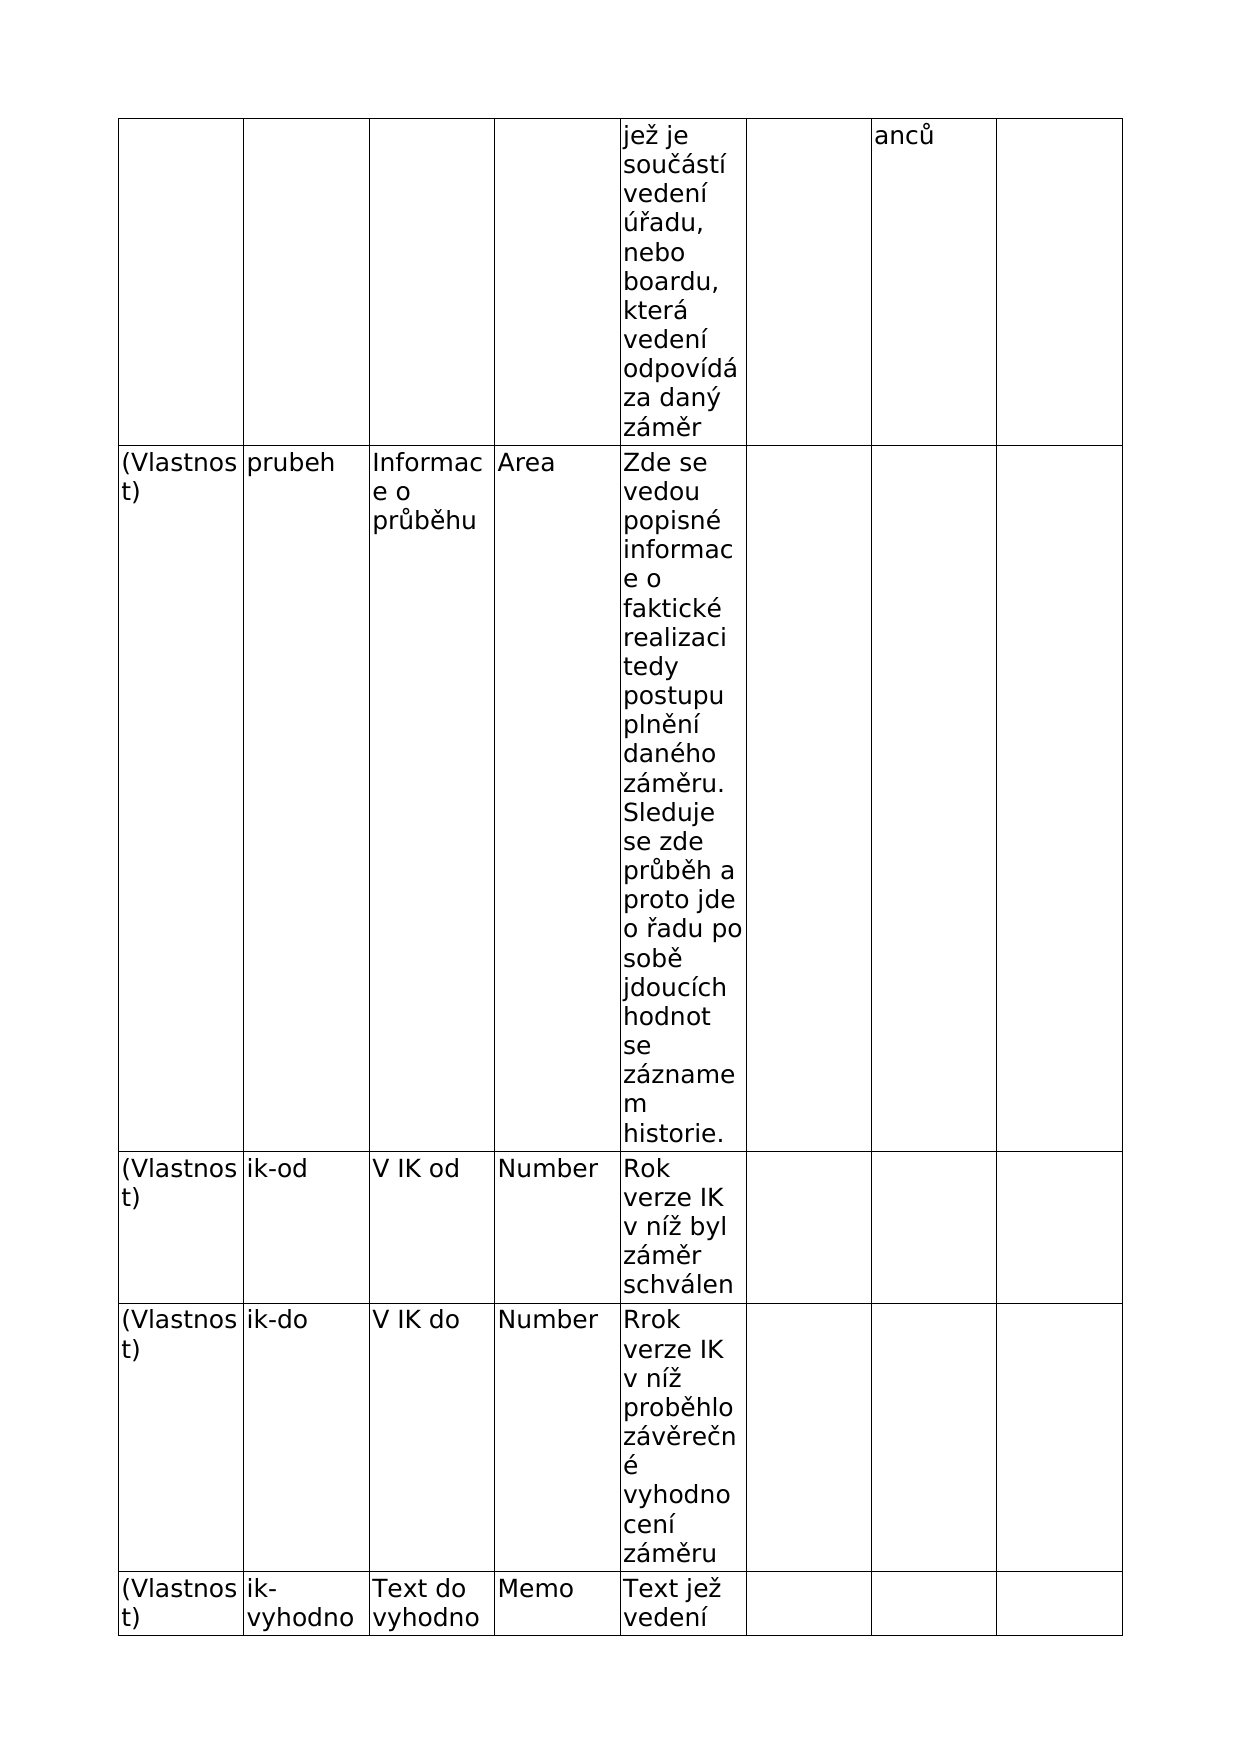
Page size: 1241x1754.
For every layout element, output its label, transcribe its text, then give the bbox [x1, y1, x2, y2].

table_cell [747, 1572, 871, 1635]
table_cell (Vlastnost) [119, 1572, 243, 1635]
table_cell [872, 446, 996, 1151]
table_cell Area [495, 446, 620, 1151]
table_cell (Vlastnost) [119, 1304, 243, 1571]
table_cell [747, 119, 871, 445]
table_cell [495, 119, 620, 445]
table_cell [997, 446, 1122, 1151]
table_cell [872, 1304, 996, 1571]
table_cell (Vlastnost) [119, 1152, 243, 1303]
table_cell V IK do [370, 1304, 494, 1571]
table_cell Memo [495, 1572, 620, 1635]
table_cell [872, 1572, 996, 1635]
table_cell Number [495, 1304, 620, 1571]
table_cell [997, 1304, 1122, 1571]
table_cell jež je součástí vedení úřadu, nebo boardu, která vedení odpovídá za daný záměr [621, 119, 746, 445]
table_cell Rrok verze IK v níž proběhlo závěrečné vyhodnocení záměru [621, 1304, 746, 1571]
table_cell [747, 1152, 871, 1303]
table_cell [747, 446, 871, 1151]
table_cell Number [495, 1152, 620, 1303]
table_cell [997, 1572, 1122, 1635]
table_cell Text do vyhodno [370, 1572, 494, 1635]
table_cell ik-od [244, 1152, 369, 1303]
table_cell Zde se vedou popisné informace o faktické realizaci tedy postupu plnění daného záměru. Sleduje se zde průběh a proto jde o řadu po sobě jdoucích hodnot se záznamem historie. [621, 446, 746, 1151]
table_cell Informace o průběhu [370, 446, 494, 1151]
table_cell [997, 119, 1122, 445]
table_cell [370, 119, 494, 445]
table_cell [872, 1152, 996, 1303]
table_cell [747, 1304, 871, 1571]
table_cell Rok verze IK v níž byl záměr schválen [621, 1152, 746, 1303]
table_cell ik-vyhodno [244, 1572, 369, 1635]
table_cell ik-do [244, 1304, 369, 1571]
table_cell Text jež vedení [621, 1572, 746, 1635]
table_cell [119, 119, 243, 445]
table_cell [244, 119, 369, 445]
table_cell prubeh [244, 446, 369, 1151]
table_cell V IK od [370, 1152, 494, 1303]
table_cell anců [872, 119, 996, 445]
table_cell (Vlastnost) [119, 446, 243, 1151]
table_cell [997, 1152, 1122, 1303]
